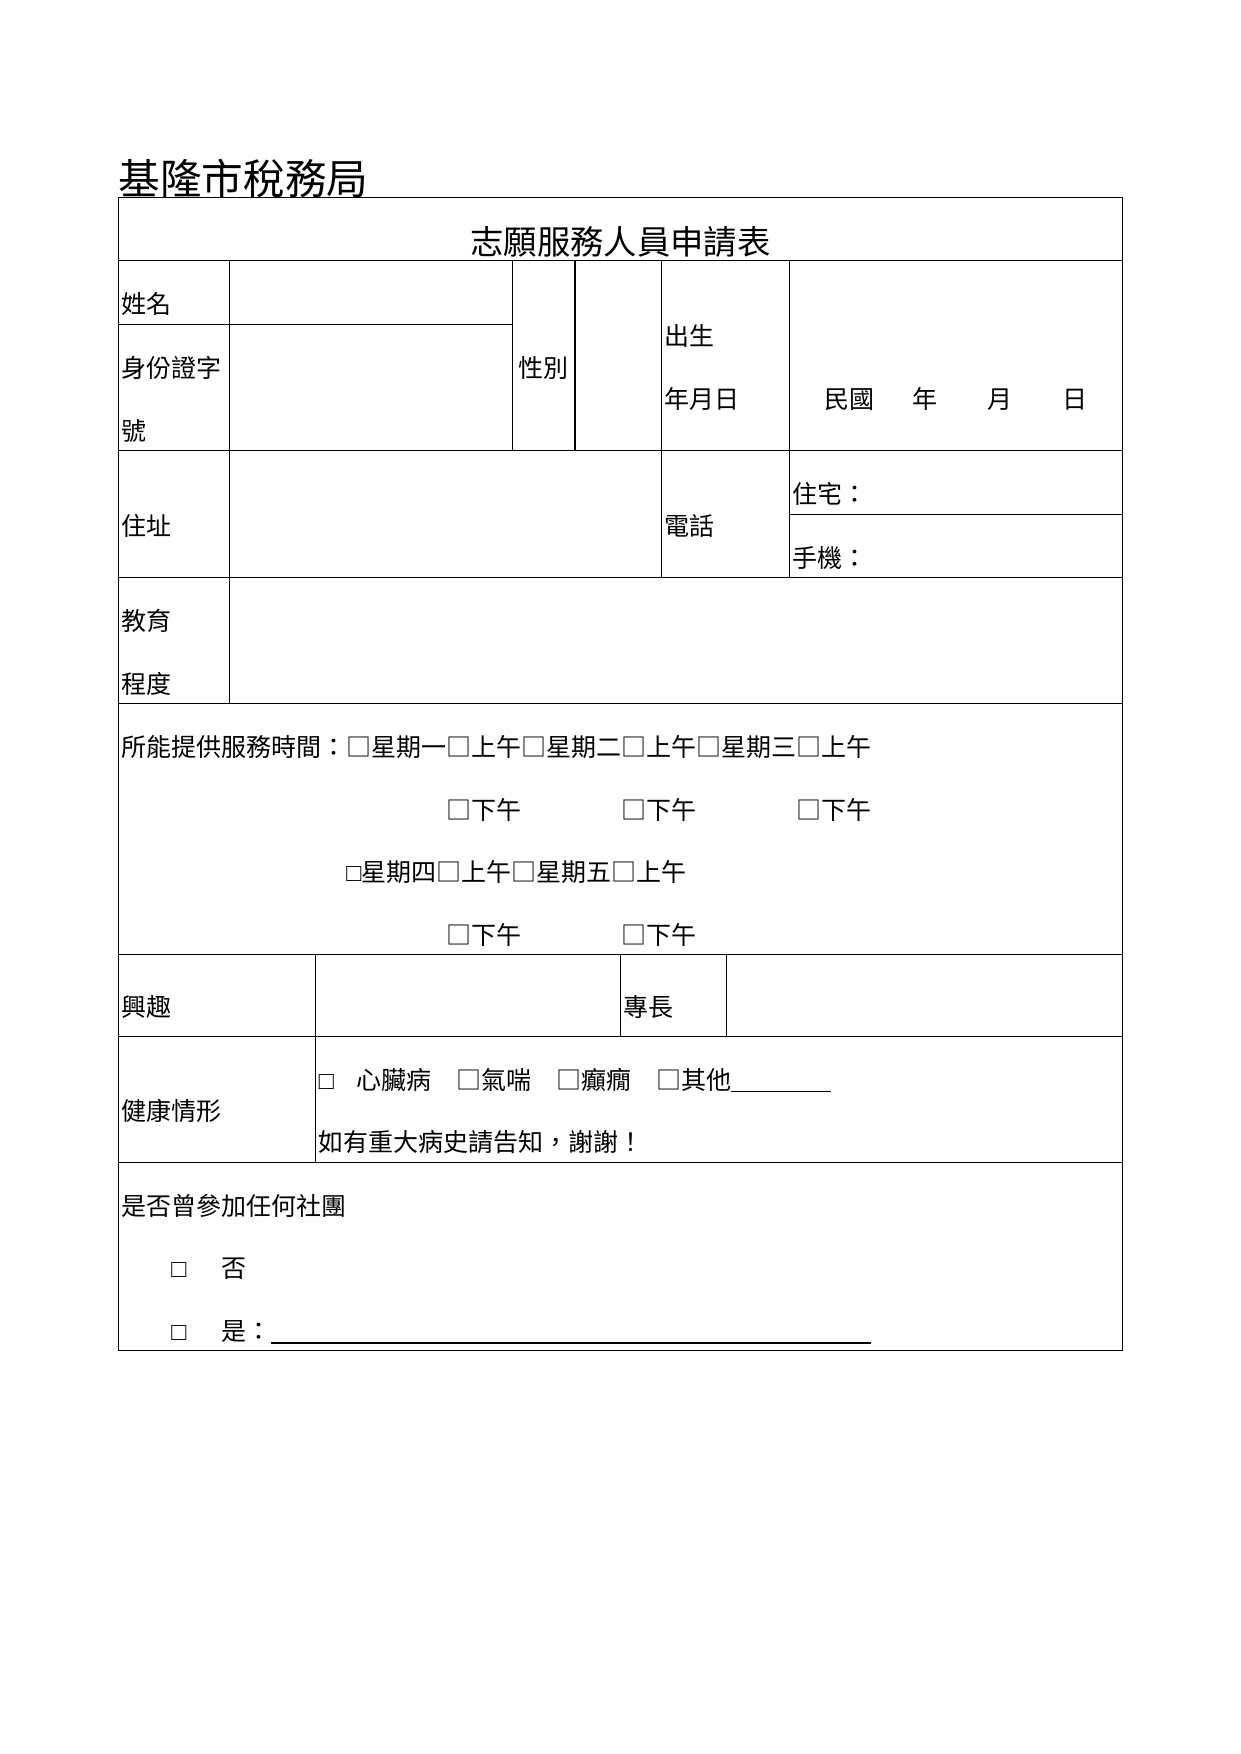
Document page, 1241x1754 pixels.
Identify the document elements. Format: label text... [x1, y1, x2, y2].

table_cell 手機： [790, 515, 1122, 577]
table_cell 性別 [513, 261, 574, 450]
text 基隆市稅務局 [118, 134, 1122, 197]
table_cell [316, 955, 620, 1036]
table_cell [576, 261, 661, 450]
table_cell 姓名 [119, 261, 229, 324]
table_cell 民國 年 月 日 [790, 261, 1122, 450]
table_cell 專長 [621, 955, 726, 1036]
table_cell [230, 261, 512, 324]
table_cell 是否曾參加任何社團 否 是： [119, 1163, 1122, 1350]
table_cell 電話 [662, 451, 789, 577]
table_cell 住址 [119, 451, 229, 577]
table_cell 住宅： [790, 451, 1122, 513]
table_cell 教育 程度 [119, 578, 229, 703]
table_cell 健康情形 [119, 1037, 315, 1162]
table_cell [230, 325, 512, 450]
table_cell 心臟病 □氣喘 □癲癇 □其他＿＿＿＿ 如有重大病史請告知，謝謝！ [316, 1037, 1122, 1162]
table_cell 出生 年月日 [662, 261, 789, 450]
table_cell 所能提供服務時間：□星期一□上午□星期二□上午□星期三□上午 □下午 □下午 □下午 □星期四□上午□星期五□上午 □下午 □下午 [119, 704, 1122, 954]
table_cell 身份證字號 [119, 325, 229, 450]
table_cell [727, 955, 1122, 1036]
table_cell 興趣 [119, 955, 315, 1036]
table_header 志願服務人員申請表 [119, 198, 1122, 260]
table_cell [230, 451, 661, 577]
table_cell [230, 578, 1122, 703]
